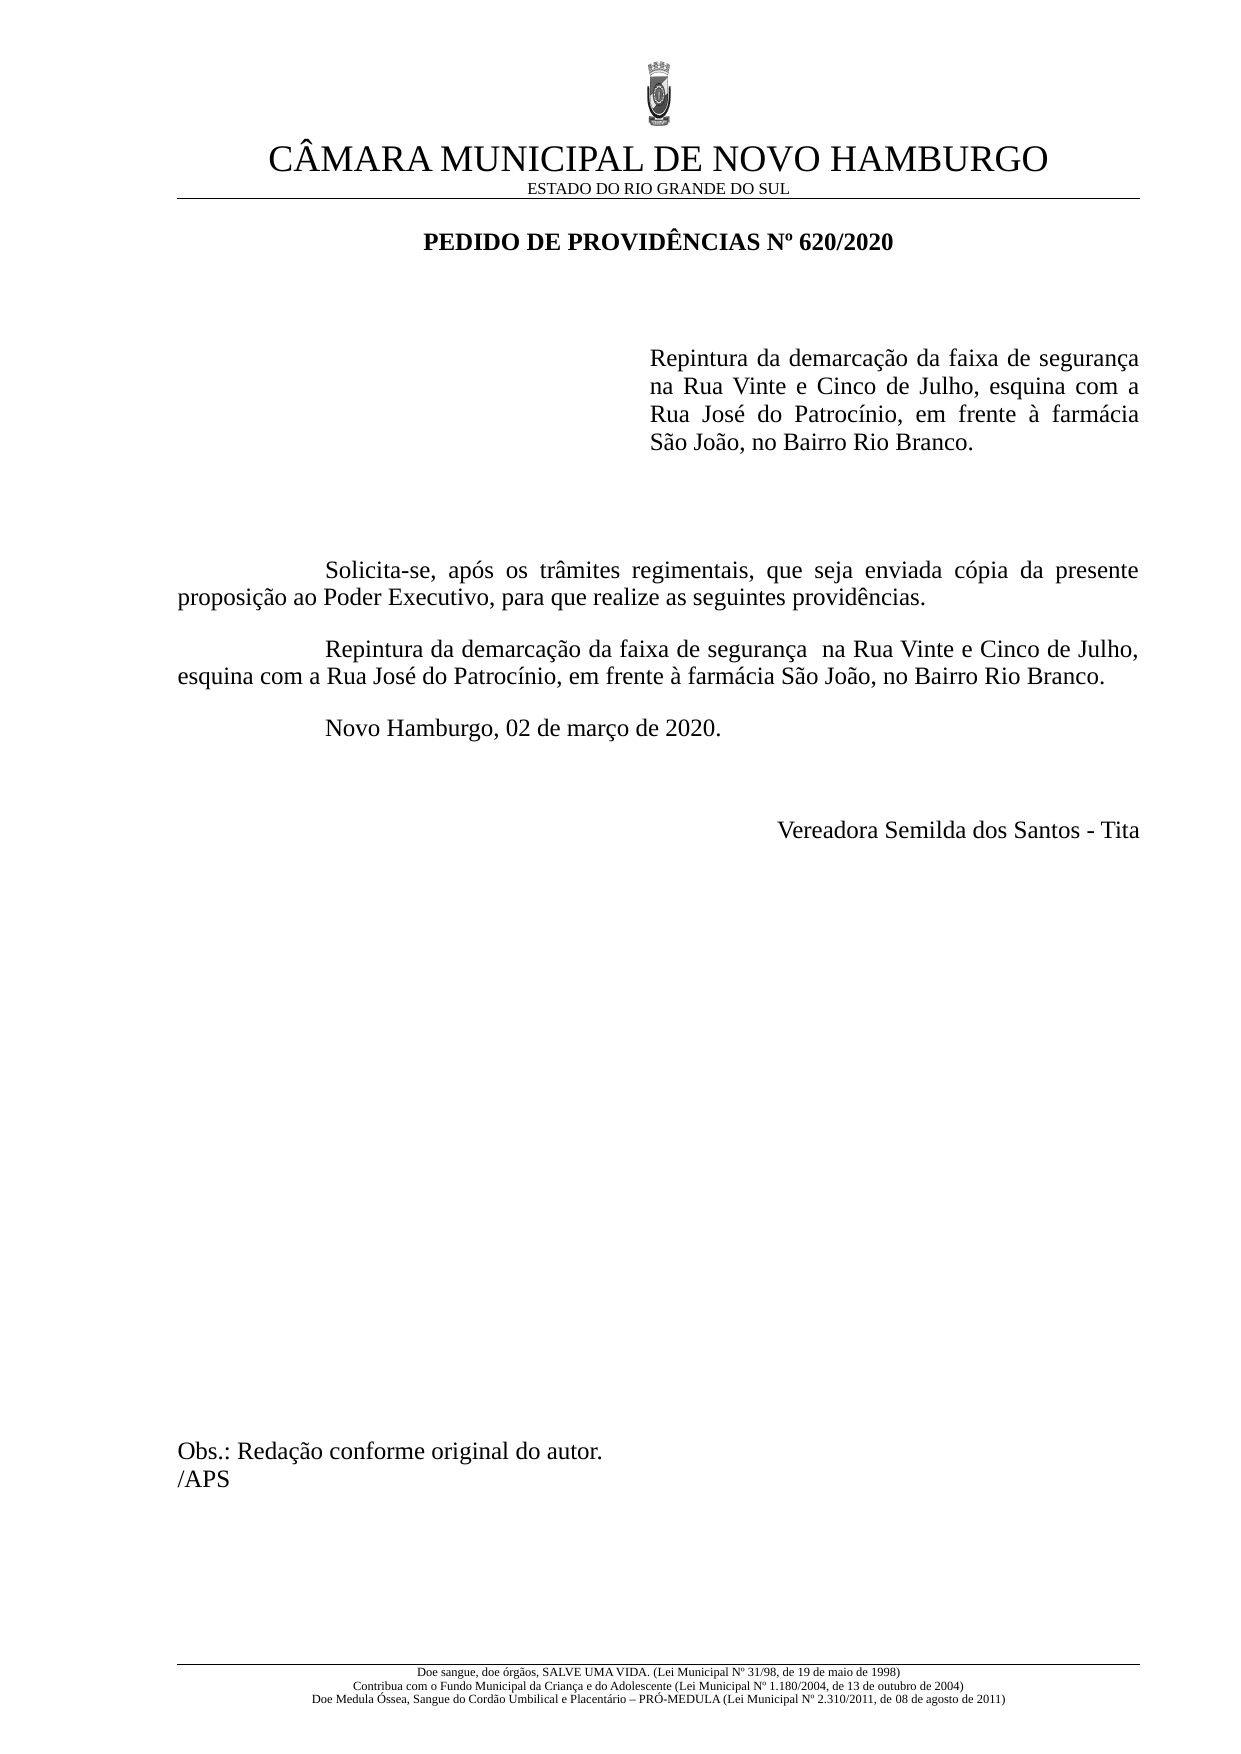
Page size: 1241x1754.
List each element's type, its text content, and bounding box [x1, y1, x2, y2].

text Novo Hamburgo, 02 de março de 2020. [325, 714, 1140, 741]
text /APS [177, 1465, 1140, 1493]
text Repintura da demarcação da faixa de segurança na Rua Vinte e Cinco de Julho, esquina com a Rua José do Patrocínio, em frente à farmácia São João, no Bairro Rio Branco. [177, 635, 1140, 690]
text Vereadora Semilda dos Santos - Tita [177, 816, 1140, 844]
text Repintura da demarcação da faixa de segurança na Rua Vinte e Cinco de Julho, esquina com a Rua José do Patrocínio, em frente à farmácia São João, no Bairro Rio Branco. [649, 344, 1140, 455]
text Solicita-se, após os trâmites regimentais, que seja enviada cópia da presente proposição ao Poder Executivo, para que realize as seguintes providências. [177, 556, 1140, 611]
text PEDIDO DE PROVIDÊNCIAS Nº 620/2020 [177, 228, 1140, 256]
text Obs.: Redação conforme original do autor. [177, 1437, 1140, 1465]
